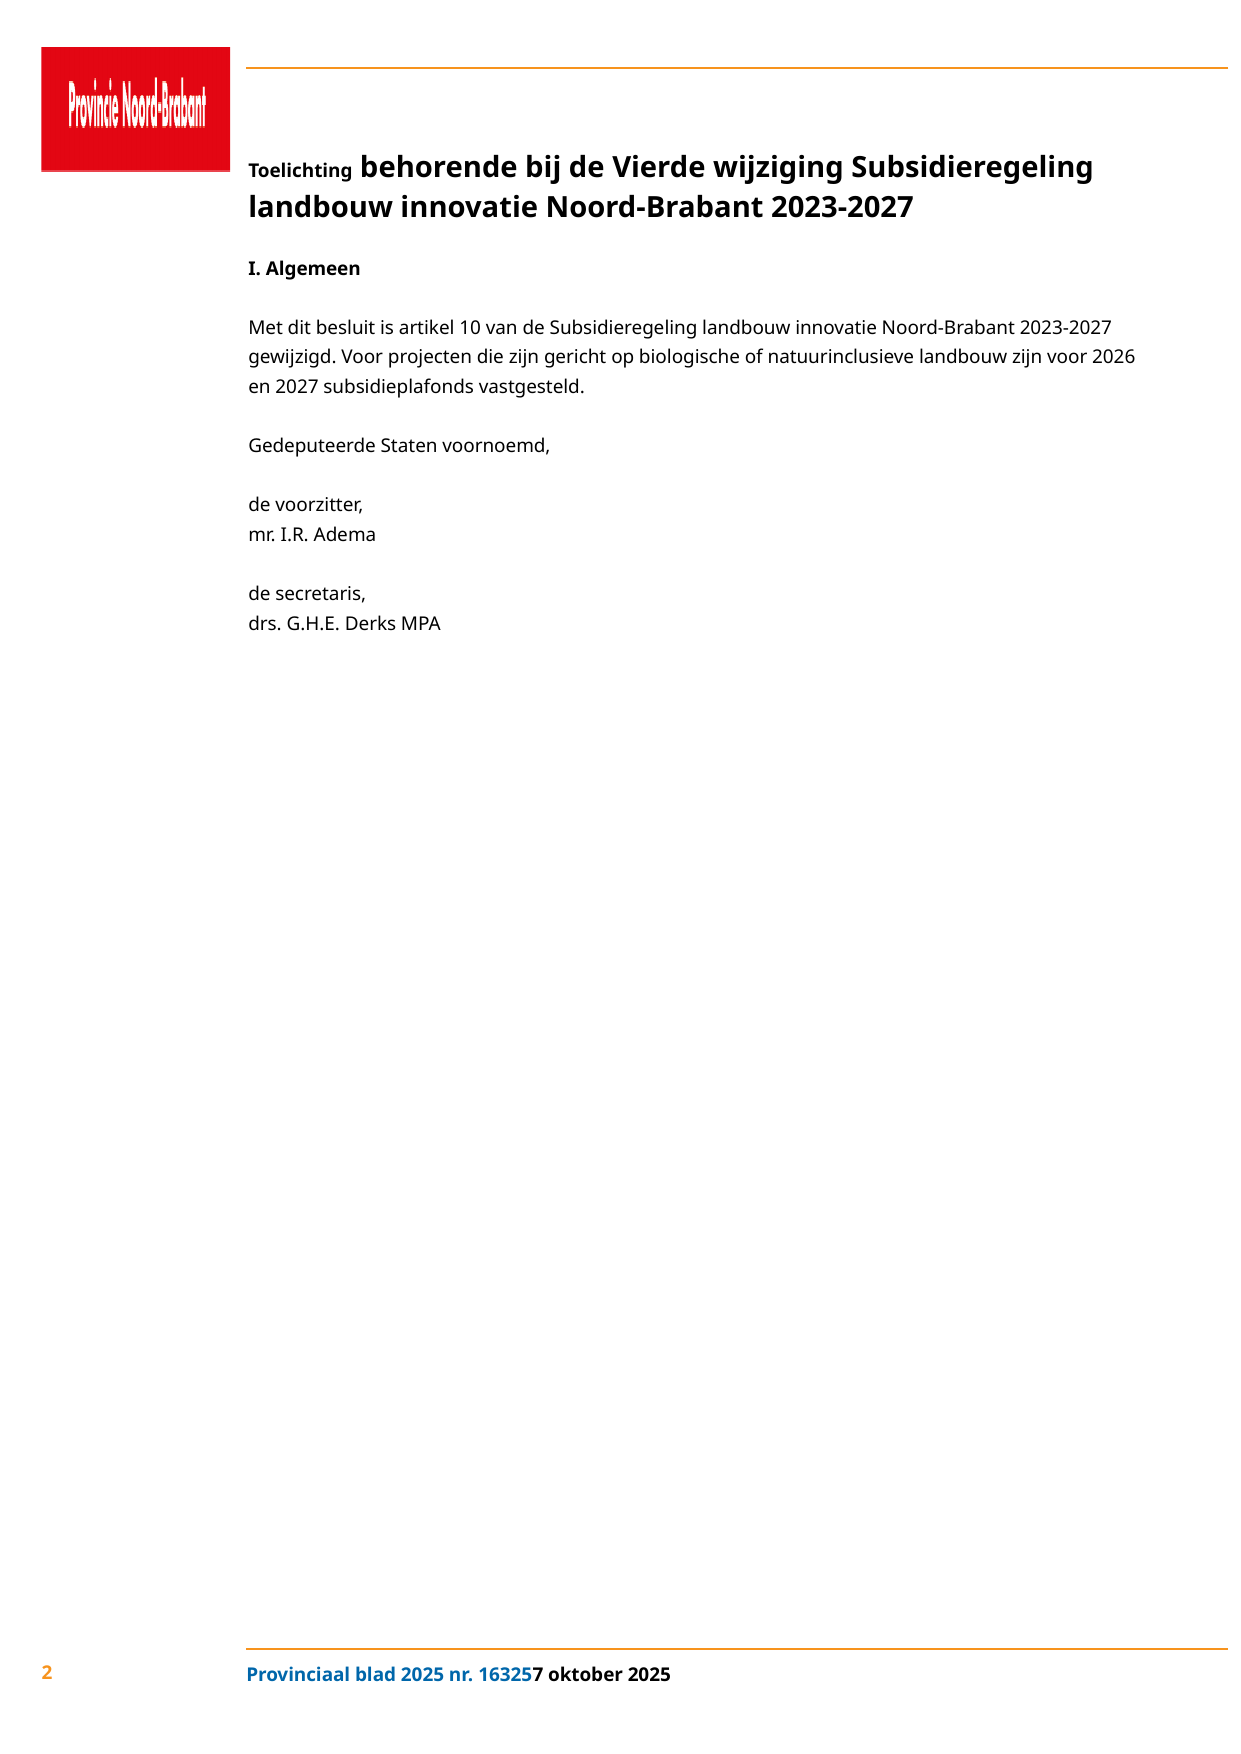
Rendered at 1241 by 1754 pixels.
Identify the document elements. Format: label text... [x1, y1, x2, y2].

text Toelichting behorende bij de Vierde wijziging Subsidieregeling landbouw innovatie Noord-Brabant 2023-2027 [248, 146, 1152, 226]
picture [41, 47, 231, 172]
text Met dit besluit is artikel 10 van de Subsidieregeling landbouw innovatie Noord-Brabant 2023-2027 gewijzigd. Voor projecten die zijn gericht op biologische of natuurinclusieve landbouw zijn voor 2026 en 2027 subsidieplafonds vastgesteld. [248, 314, 1152, 399]
text drs. G.H.E. Derks MPA [248, 610, 1152, 636]
text de secretaris, [248, 580, 1152, 606]
text I. Algemeen [248, 255, 1152, 281]
text mr. I.R. Adema [248, 521, 1152, 547]
text de voorzitter, [248, 491, 1152, 517]
text Gedeputeerde Staten voornoemd, [248, 432, 1152, 458]
